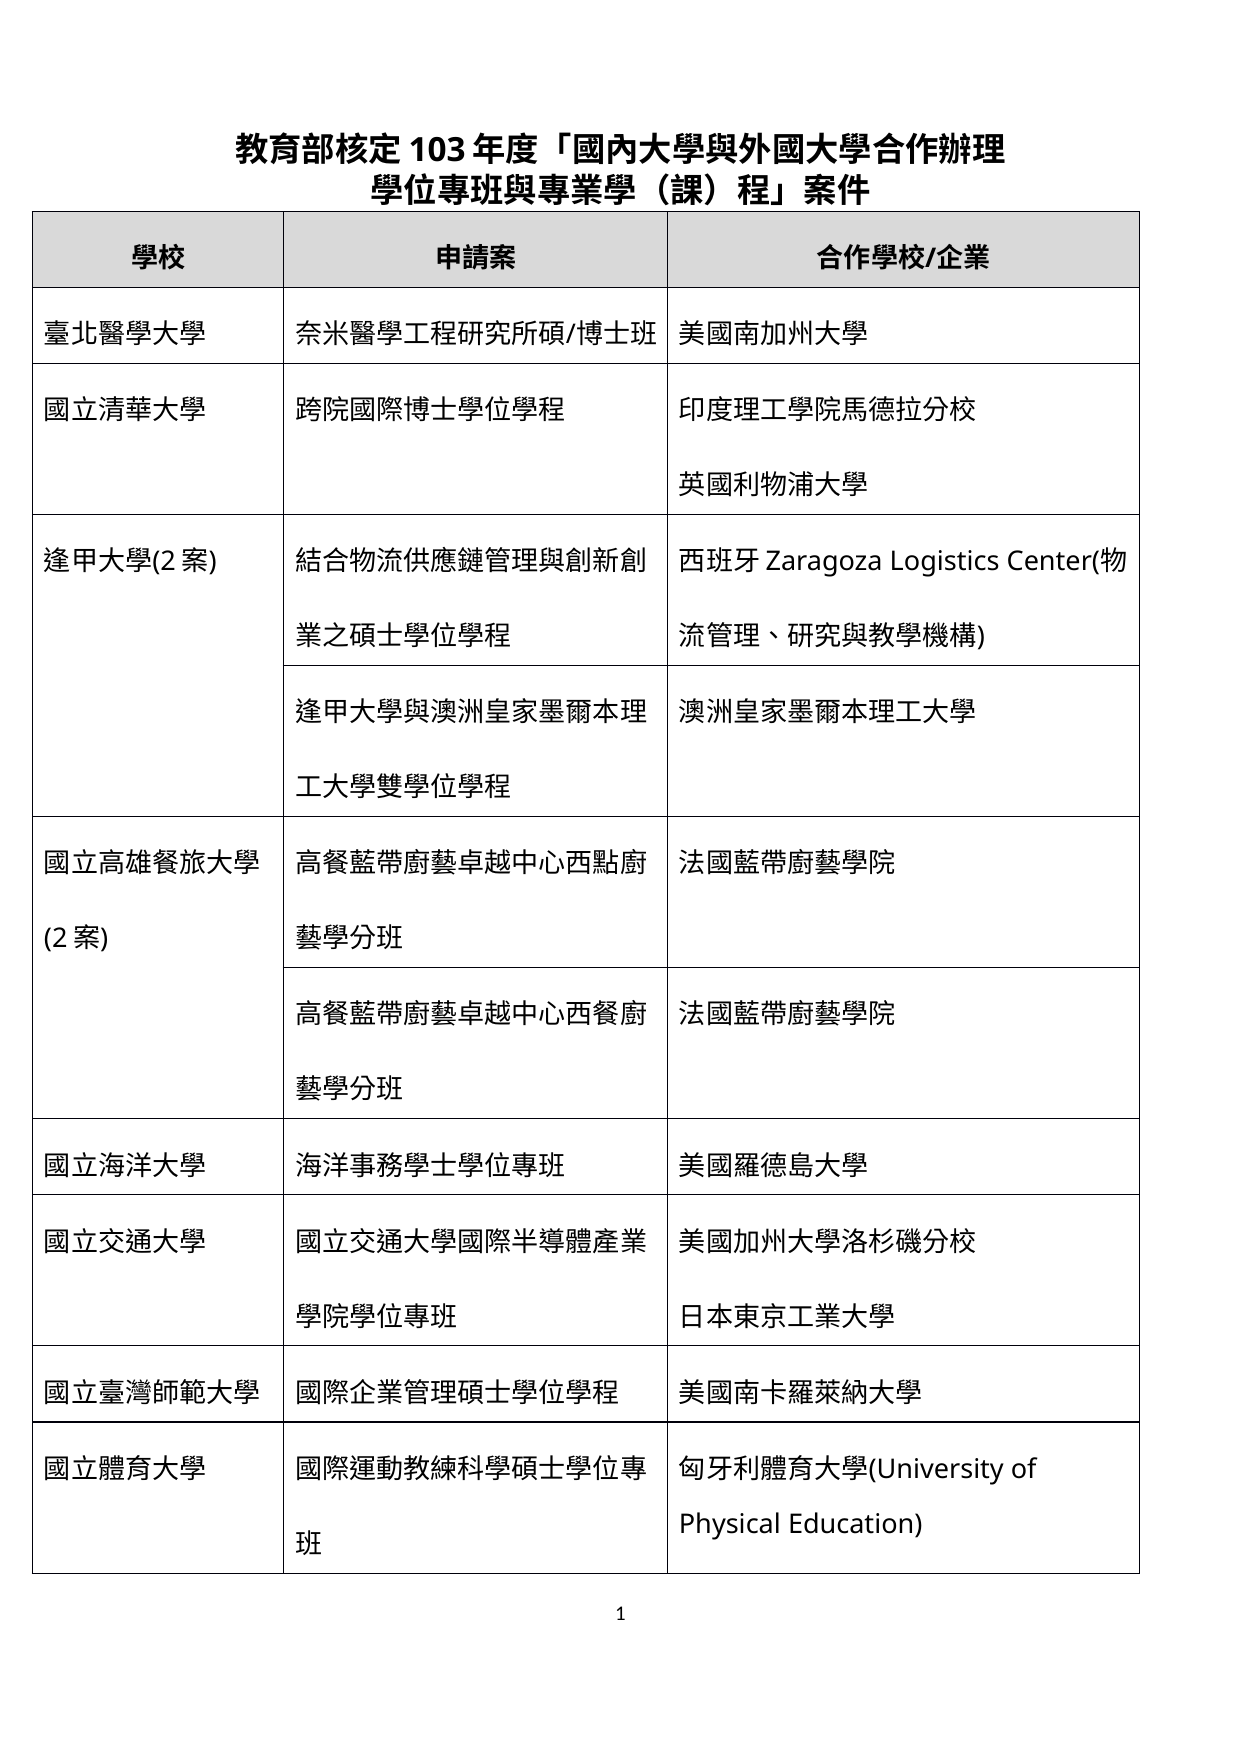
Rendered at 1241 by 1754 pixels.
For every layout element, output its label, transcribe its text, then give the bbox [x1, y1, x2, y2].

table_cell 法國藍帶廚藝學院 [668, 817, 1139, 967]
table_cell 跨院國際博士學位學程 [284, 364, 667, 514]
table_cell 國際企業管理碩士學位學程 [284, 1346, 667, 1421]
text 教育部核定103年度「國內大學與外國大學合作辦理 [118, 128, 1122, 169]
table_header 合作學校/企業 [668, 212, 1139, 287]
table_cell 國立交通大學 [33, 1195, 283, 1345]
table_cell 海洋事務學士學位專班 [284, 1119, 667, 1194]
table_cell 國立高雄餐旅大學(2案) [33, 817, 283, 1118]
table_cell 結合物流供應鏈管理與創新創業之碩士學位學程 [284, 515, 667, 665]
table_cell 國際運動教練科學碩士學位專班 [284, 1423, 667, 1572]
table_header 學校 [33, 212, 283, 287]
table_cell 國立臺灣師範大學 [33, 1346, 283, 1421]
table_cell 美國加州大學洛杉磯分校 日本東京工業大學 [668, 1195, 1139, 1345]
table_cell 匈牙利體育大學(University of Physical Education) [668, 1423, 1139, 1572]
table_cell 印度理工學院馬德拉分校 英國利物浦大學 [668, 364, 1139, 514]
table_cell 逢甲大學(2案) [33, 515, 283, 816]
text 學位專班與專業學（課）程」案件 [118, 169, 1122, 211]
table_cell 美國羅德島大學 [668, 1119, 1139, 1194]
table_cell 美國南加州大學 [668, 288, 1139, 363]
table_cell 奈米醫學工程研究所碩/博士班 [284, 288, 667, 363]
table_cell 國立交通大學國際半導體產業學院學位專班 [284, 1195, 667, 1345]
table_cell 國立體育大學 [33, 1423, 283, 1572]
table_cell 西班牙Zaragoza Logistics Center(物流管理、研究與教學機構) [668, 515, 1139, 665]
table_cell 高餐藍帶廚藝卓越中心西點廚藝學分班 [284, 817, 667, 967]
table_cell 高餐藍帶廚藝卓越中心西餐廚藝學分班 [284, 968, 667, 1118]
table_cell 國立海洋大學 [33, 1119, 283, 1194]
table_cell 澳洲皇家墨爾本理工大學 [668, 666, 1139, 816]
table_cell 法國藍帶廚藝學院 [668, 968, 1139, 1118]
table_header 申請案 [284, 212, 667, 287]
table_cell 國立清華大學 [33, 364, 283, 514]
table_cell 逢甲大學與澳洲皇家墨爾本理工大學雙學位學程 [284, 666, 667, 816]
table_cell 美國南卡羅萊納大學 [668, 1346, 1139, 1421]
table_cell 臺北醫學大學 [33, 288, 283, 363]
